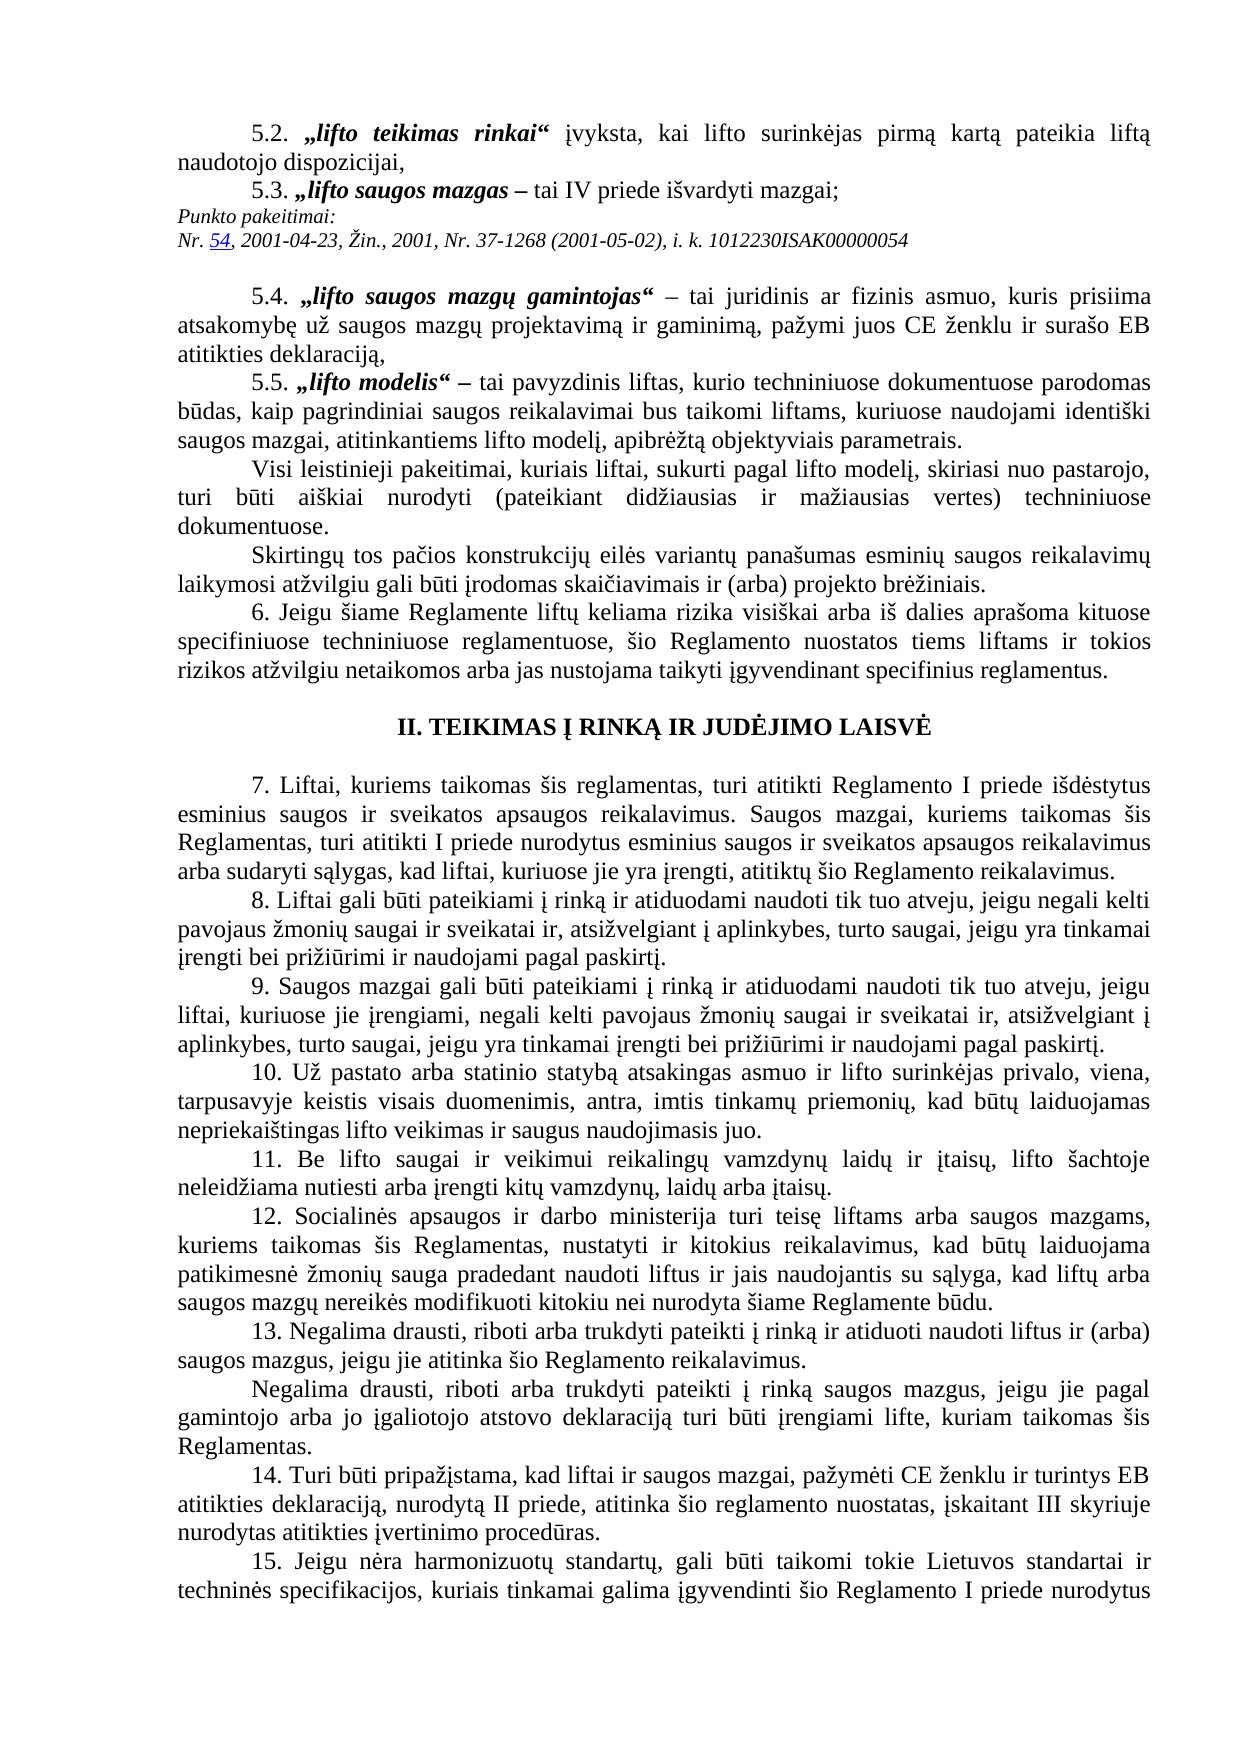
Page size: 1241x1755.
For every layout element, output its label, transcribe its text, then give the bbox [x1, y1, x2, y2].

text 11. Be lifto saugai ir veikimui reikalingų vamzdynų laidų ir įtaisų, lifto šachtoje neleidžiama nutiesti arba įrengti kitų vamzdynų, laidų arba įtaisų. [177, 1144, 1152, 1201]
text 10. Už pastato arba statinio statybą atsakingas asmuo ir lifto surinkėjas privalo, viena, tarpusavyje keistis visais duomenimis, antra, imtis tinkamų priemonių, kad būtų laiduojamas nepriekaištingas lifto veikimas ir saugus naudojimasis juo. [177, 1057, 1152, 1144]
text II. TEIKIMAS Į RINKĄ IR JUDĖJIMO LAISVĖ [177, 712, 1152, 741]
text 9. Saugos mazgai gali būti pateikiami į rinką ir atiduodami naudoti tik tuo atveju, jeigu liftai, kuriuose jie įrengiami, negali kelti pavojaus žmonių saugai ir sveikatai ir, atsižvelgiant į aplinkybes, turto saugai, jeigu yra tinkamai įrengti bei prižiūrimi ir naudojami pagal paskirtį. [177, 971, 1152, 1057]
text Negalima drausti, riboti arba trukdyti pateikti į rinką saugos mazgus, jeigu jie pagal gamintojo arba jo įgaliotojo atstovo deklaraciją turi būti įrengiami lifte, kuriam taikomas šis Reglamentas. [177, 1374, 1152, 1460]
text 5.4. „lifto saugos mazgų gamintojas“ – tai juridinis ar fizinis asmuo, kuris prisiima atsakomybę už saugos mazgų projektavimą ir gaminimą, pažymi juos CE ženklu ir surašo EB atitikties deklaraciją, [177, 281, 1152, 367]
text 5.5. „lifto modelis“ – tai pavyzdinis liftas, kurio techniniuose dokumentuose parodomas būdas, kaip pagrindiniai saugos reikalavimai bus taikomi liftams, kuriuose naudojami identiški saugos mazgai, atitinkantiems lifto modelį, apibrėžtą objektyviais parametrais. [177, 367, 1152, 454]
text 12. Socialinės apsaugos ir darbo ministerija turi teisę liftams arba saugos mazgams, kuriems taikomas šis Reglamentas, nustatyti ir kitokius reikalavimus, kad būtų laiduojama patikimesnė žmonių sauga pradedant naudoti liftus ir jais naudojantis su sąlyga, kad liftų arba saugos mazgų nereikės modifikuoti kitokiu nei nurodyta šiame Reglamente būdu. [177, 1201, 1152, 1316]
text Punkto pakeitimai: [177, 204, 1152, 228]
text 15. Jeigu nėra harmonizuotų standartų, gali būti taikomi tokie Lietuvos standartai ir techninės specifikacijos, kuriais tinkamai galima įgyvendinti šio Reglamento I priede nurodytus [177, 1546, 1152, 1604]
text 13. Negalima drausti, riboti arba trukdyti pateikti į rinką ir atiduoti naudoti liftus ir (arba) saugos mazgus, jeigu jie atitinka šio Reglamento reikalavimus. [177, 1316, 1152, 1374]
text 14. Turi būti pripažįstama, kad liftai ir saugos mazgai, pažymėti CE ženklu ir turintys EB atitikties deklaraciją, nurodytą II priede, atitinka šio reglamento nuostatas, įskaitant III skyriuje nurodytas atitikties įvertinimo procedūras. [177, 1460, 1152, 1546]
text 5.2. „lifto teikimas rinkai“ įvyksta, kai lifto surinkėjas pirmą kartą pateikia liftą naudotojo dispozicijai, [177, 118, 1152, 176]
text 8. Liftai gali būti pateikiami į rinką ir atiduodami naudoti tik tuo atveju, jeigu negali kelti pavojaus žmonių saugai ir sveikatai ir, atsižvelgiant į aplinkybes, turto saugai, jeigu yra tinkamai įrengti bei prižiūrimi ir naudojami pagal paskirtį. [177, 885, 1152, 971]
text 7. Liftai, kuriems taikomas šis reglamentas, turi atitikti Reglamento I priede išdėstytus esminius saugos ir sveikatos apsaugos reikalavimus. Saugos mazgai, kuriems taikomas šis Reglamentas, turi atitikti I priede nurodytus esminius saugos ir sveikatos apsaugos reikalavimus arba sudaryti sąlygas, kad liftai, kuriuose jie yra įrengti, atitiktų šio Reglamento reikalavimus. [177, 770, 1152, 885]
text Nr. 54, 2001-04-23, Žin., 2001, Nr. 37-1268 (2001-05-02), i. k. 1012230ISAK00000054 [177, 228, 1152, 252]
text 5.3. „lifto saugos mazgas – tai IV priede išvardyti mazgai; [177, 176, 1152, 204]
text Skirtingų tos pačios konstrukcijų eilės variantų panašumas esminių saugos reikalavimų laikymosi atžvilgiu gali būti įrodomas skaičiavimais ir (arba) projekto brėžiniais. [177, 540, 1152, 597]
text Visi leistinieji pakeitimai, kuriais liftai, sukurti pagal lifto modelį, skiriasi nuo pastarojo, turi būti aiškiai nurodyti (pateikiant didžiausias ir mažiausias vertes) techniniuose dokumentuose. [177, 454, 1152, 540]
text 6. Jeigu šiame Reglamente liftų keliama rizika visiškai arba iš dalies aprašoma kituose specifiniuose techniniuose reglamentuose, šio Reglamento nuostatos tiems liftams ir tokios rizikos atžvilgiu netaikomos arba jas nustojama taikyti įgyvendinant specifinius reglamentus. [177, 597, 1152, 684]
